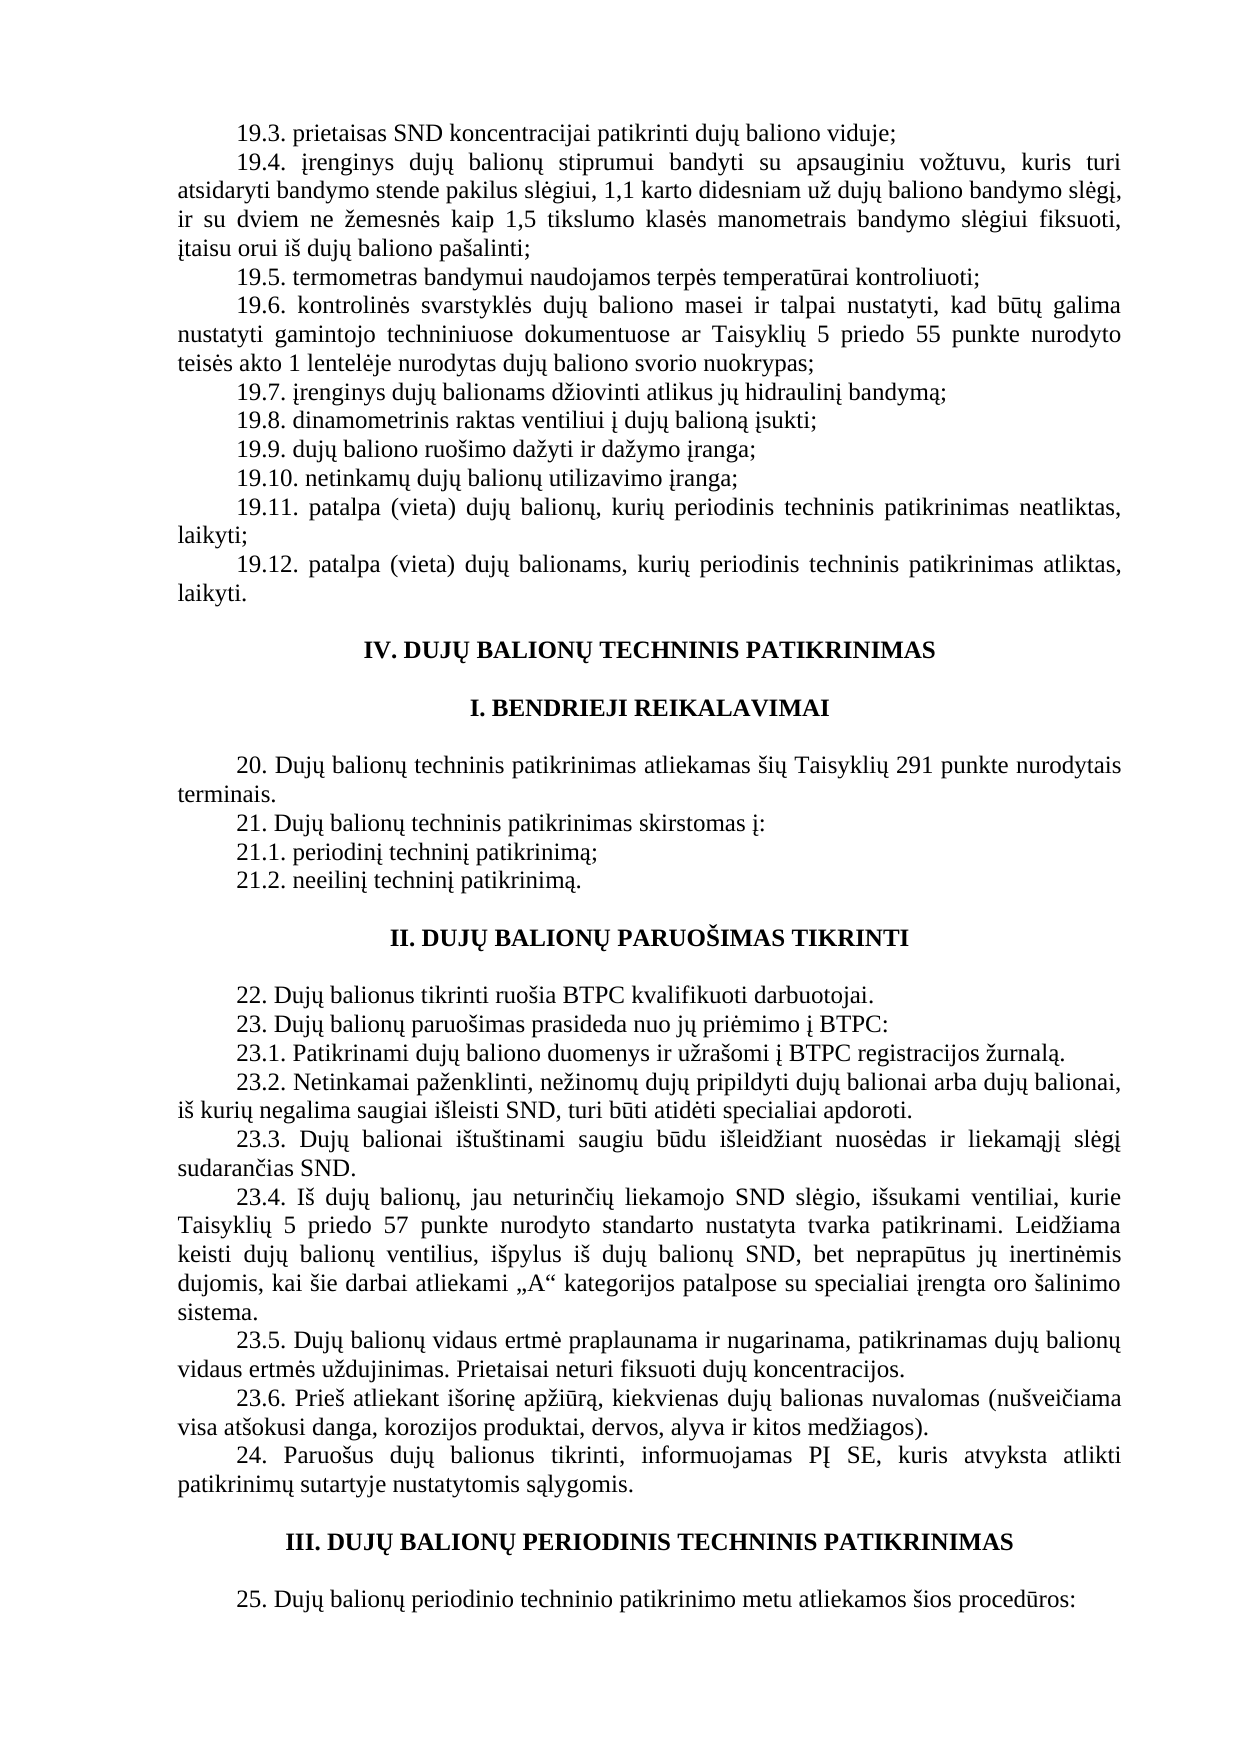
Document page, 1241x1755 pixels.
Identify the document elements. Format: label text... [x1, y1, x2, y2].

text 23. Dujų balionų paruošimas prasideda nuo jų priėmimo į BTPC: [177, 1009, 1122, 1038]
text 23.5. Dujų balionų vidaus ertmė praplaunama ir nugarinama, patikrinamas dujų balionų vidaus ertmės uždujinimas. Prietaisai neturi fiksuoti dujų koncentracijos. [177, 1326, 1122, 1383]
text 21.1. periodinį techninį patikrinimą; [177, 837, 1122, 866]
text 21.2. neeilinį techninį patikrinimą. [177, 866, 1122, 894]
text 19.11. patalpa (vieta) dujų balionų, kurių periodinis techninis patikrinimas neatliktas, laikyti; [177, 492, 1122, 549]
text II. DUJŲ BALIONŲ PARUOŠIMAS TIKRINTI [177, 923, 1122, 952]
text 19.9. dujų baliono ruošimo dažyti ir dažymo įranga; [177, 434, 1122, 463]
text I. BENDRIEJI REIKALAVIMAI [177, 693, 1122, 722]
text IV. DUJŲ BALIONŲ TECHNINIS PATIKRINIMAS [177, 636, 1122, 664]
text 19.4. įrenginys dujų balionų stiprumui bandyti su apsauginiu vožtuvu, kuris turi atsidaryti bandymo stende pakilus slėgiui, 1,1 karto didesniam už dujų baliono bandymo slėgį, ir su dviem ne žemesnės kaip 1,5 tikslumo klasės manometrais bandymo slėgiui fiksuoti, įtaisu orui iš dujų baliono pašalinti; [177, 147, 1122, 262]
text 19.10. netinkamų dujų balionų utilizavimo įranga; [177, 463, 1122, 492]
text 23.4. Iš dujų balionų, jau neturinčių liekamojo SND slėgio, išsukami ventiliai, kurie Taisyklių 5 priedo 57 punkte nurodyto standarto nustatyta tvarka patikrinami. Leidžiama keisti dujų balionų ventilius, išpylus iš dujų balionų SND, bet neprapūtus jų inertinėmis dujomis, kai šie darbai atliekami „A“ kategorijos patalpose su specialiai įrengta oro šalinimo sistema. [177, 1182, 1122, 1326]
text 23.6. Prieš atliekant išorinę apžiūrą, kiekvienas dujų balionas nuvalomas (nušveičiama visa atšokusi danga, korozijos produktai, dervos, alyva ir kitos medžiagos). [177, 1383, 1122, 1441]
text 23.1. Patikrinami dujų baliono duomenys ir užrašomi į BTPC registracijos žurnalą. [177, 1038, 1122, 1067]
text 24. Paruošus dujų balionus tikrinti, informuojamas PĮ SE, kuris atvyksta atlikti patikrinimų sutartyje nustatytomis sąlygomis. [177, 1441, 1122, 1498]
text 19.6. kontrolinės svarstyklės dujų baliono masei ir talpai nustatyti, kad būtų galima nustatyti gamintojo techniniuose dokumentuose ar Taisyklių 5 priedo 55 punkte nurodyto teisės akto 1 lentelėje nurodytas dujų baliono svorio nuokrypas; [177, 291, 1122, 377]
text 22. Dujų balionus tikrinti ruošia BTPC kvalifikuoti darbuotojai. [177, 981, 1122, 1009]
text 19.7. įrenginys dujų balionams džiovinti atlikus jų hidraulinį bandymą; [177, 377, 1122, 406]
text 19.3. prietaisas SND koncentracijai patikrinti dujų baliono viduje; [177, 118, 1122, 147]
text 23.2. Netinkamai paženklinti, nežinomų dujų pripildyti dujų balionai arba dujų balionai, iš kurių negalima saugiai išleisti SND, turi būti atidėti specialiai apdoroti. [177, 1067, 1122, 1124]
text III. DUJŲ BALIONŲ PERIODINIS TECHNINIS PATIKRINIMAS [177, 1527, 1122, 1556]
text 20. Dujų balionų techninis patikrinimas atliekamas šių Taisyklių 291 punkte nurodytais terminais. [177, 751, 1122, 808]
text 25. Dujų balionų periodinio techninio patikrinimo metu atliekamos šios procedūros: [177, 1584, 1122, 1613]
text 21. Dujų balionų techninis patikrinimas skirstomas į: [177, 808, 1122, 837]
text 19.12. patalpa (vieta) dujų balionams, kurių periodinis techninis patikrinimas atliktas, laikyti. [177, 549, 1122, 607]
text 19.8. dinamometrinis raktas ventiliui į dujų balioną įsukti; [177, 406, 1122, 434]
text 23.3. Dujų balionai ištuštinami saugiu būdu išleidžiant nuosėdas ir liekamąjį slėgį sudarančias SND. [177, 1124, 1122, 1182]
text 19.5. termometras bandymui naudojamos terpės temperatūrai kontroliuoti; [177, 262, 1122, 291]
